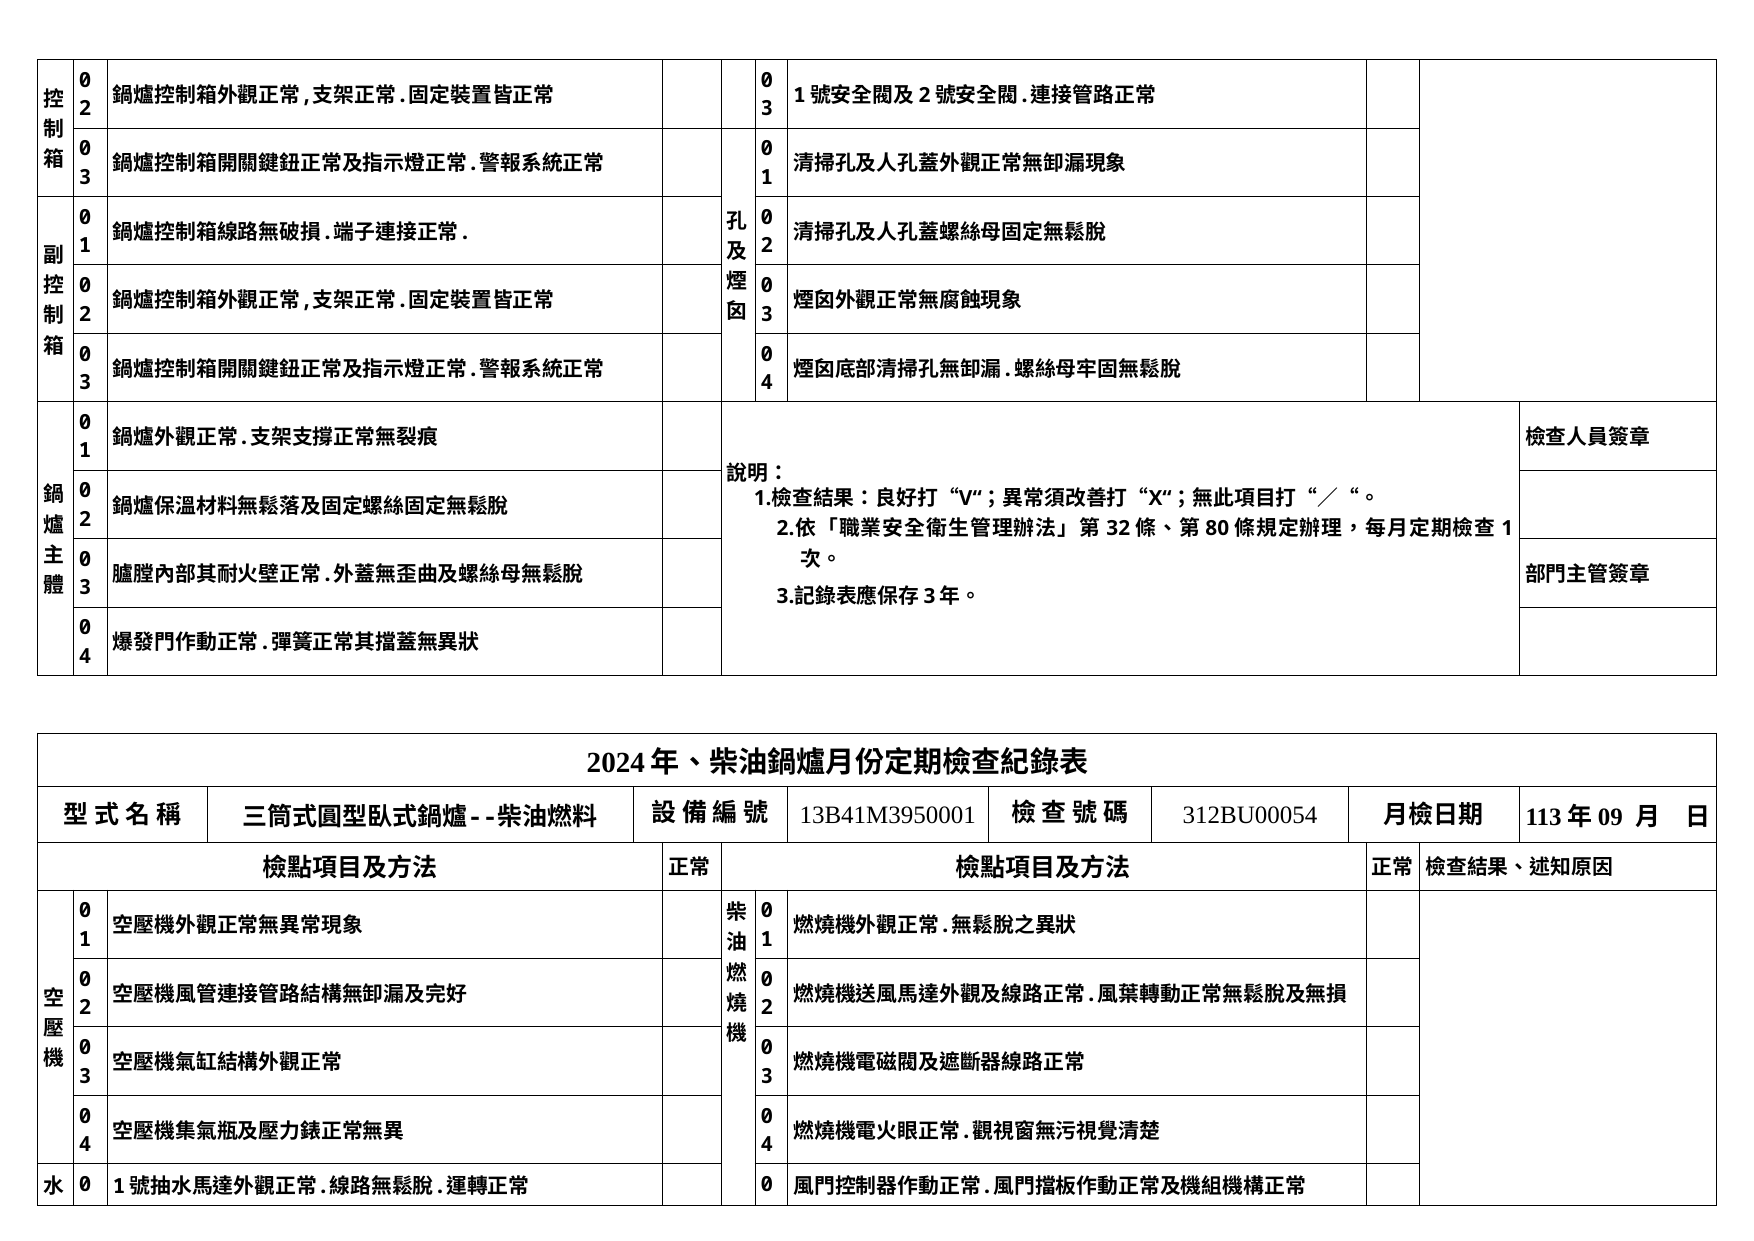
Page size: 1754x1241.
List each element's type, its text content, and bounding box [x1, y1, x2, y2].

table_cell 燃燒機電磁閥及遮斷器線路正常 [788, 1027, 1366, 1095]
table_cell 孔及煙囟 [722, 129, 755, 401]
table_cell 燃燒機送風馬達外觀及線路正常.風葉轉動正常無鬆脫及無損 [788, 959, 1366, 1026]
table_cell 空壓機風管連接管路結構無卸漏及完好 [108, 959, 662, 1026]
table_cell [663, 539, 721, 607]
table_cell 鍋爐控制箱線路無破損.端子連接正常. [108, 197, 662, 264]
table_cell [663, 265, 721, 333]
table_cell 清掃孔及人孔蓋螺絲母固定無鬆脫 [788, 197, 1366, 264]
table_cell 鍋爐控制箱外觀正常,支架正常.固定裝置皆正常 [108, 60, 662, 127]
table_cell 水 [38, 1164, 73, 1205]
table_cell 鍋爐外觀正常.支架支撐正常無裂痕 [108, 402, 662, 470]
table_cell 檢 查 號 碼 [989, 787, 1151, 842]
table_cell [663, 1164, 721, 1205]
table_cell 01 [756, 891, 787, 958]
table_cell [1367, 1164, 1419, 1205]
table_cell 爆發門作動正常.彈簧正常其擋蓋無異狀 [108, 608, 662, 675]
table_cell 煙囟底部清掃孔無卸漏.螺絲母牢固無鬆脫 [788, 334, 1366, 401]
table_cell [1520, 608, 1716, 675]
table_cell 部門主管簽章 [1520, 539, 1716, 607]
table_cell [663, 1027, 721, 1095]
table_cell [1520, 471, 1716, 538]
table_cell [1367, 891, 1419, 958]
table_cell 02 [74, 265, 107, 333]
table_cell 03 [74, 1027, 107, 1095]
table_cell 風門控制器作動正常.風門擋板作動正常及機組機構正常 [788, 1164, 1366, 1205]
table_cell 檢點項目及方法 [38, 843, 662, 889]
table_cell 說明： 1.檢查結果：良好打“V“；異常須改善打“X“；無此項目打“／“。 2.依「職業安全衛生管理辦法」第32條、第80條規定辦理，每月定期檢查1次。 3.記錄表應保存3年。 [722, 402, 1519, 675]
table_cell 柴油燃燒機 [722, 891, 755, 1205]
table_cell 01 [74, 197, 107, 264]
table_cell 空壓機集氣瓶及壓力錶正常無異 [108, 1096, 662, 1163]
table_cell [663, 129, 721, 196]
table_cell [1367, 60, 1419, 127]
table_cell 01 [74, 402, 107, 470]
table_cell 副控制箱 [38, 197, 73, 401]
table_cell [1367, 959, 1419, 1026]
table_cell 312BU00054 [1152, 787, 1348, 842]
table_cell 1號抽水馬達外觀正常.線路無鬆脫.運轉正常 [108, 1164, 662, 1205]
table_cell 03 [74, 129, 107, 196]
table_cell 01 [756, 129, 787, 196]
table_cell 空壓機外觀正常無異常現象 [108, 891, 662, 958]
table_cell 03 [756, 60, 787, 127]
table_cell 控制箱 [38, 60, 73, 196]
table_cell 1號安全閥及2號安全閥.連接管路正常 [788, 60, 1366, 127]
table_cell 0 [756, 1164, 787, 1205]
table_cell [1367, 1027, 1419, 1095]
table_cell [1367, 129, 1419, 196]
table_cell [663, 891, 721, 958]
table_cell 03 [756, 265, 787, 333]
table_cell 鍋爐控制箱開關鍵鈕正常及指示燈正常.警報系統正常 [108, 334, 662, 401]
table_cell [663, 197, 721, 264]
table_cell 02 [74, 471, 107, 538]
table_cell [663, 608, 721, 675]
table_cell 鍋爐控制箱外觀正常,支架正常.固定裝置皆正常 [108, 265, 662, 333]
table_cell 03 [74, 334, 107, 401]
table_cell [1367, 197, 1419, 264]
table_cell 13B41M3950001 [788, 787, 988, 842]
table_cell 月檢日期 [1349, 787, 1519, 842]
table_cell [1367, 265, 1419, 333]
table_cell 臚膛內部其耐火壁正常.外蓋無歪曲及螺絲母無鬆脫 [108, 539, 662, 607]
table_cell 04 [74, 608, 107, 675]
table_cell 鍋爐保溫材料無鬆落及固定螺絲固定無鬆脫 [108, 471, 662, 538]
table_cell 鍋爐主體 [38, 402, 73, 675]
table_cell 01 [74, 891, 107, 958]
table_cell 03 [74, 539, 107, 607]
table_cell 04 [756, 1096, 787, 1163]
table_cell 空壓機 [38, 891, 73, 1163]
table_cell 燃燒機外觀正常.無鬆脫之異狀 [788, 891, 1366, 958]
table_cell 02 [74, 60, 107, 127]
table_cell [1367, 1096, 1419, 1163]
table_cell 正常 [1367, 843, 1419, 889]
table_cell 113 年09 月 日 [1520, 787, 1716, 842]
table_cell 檢查結果、述知原因 [1420, 843, 1716, 889]
table_cell 設 備 編 號 [634, 787, 787, 842]
table_cell 02 [756, 959, 787, 1026]
table_cell 檢查人員簽章 [1520, 402, 1716, 470]
table_cell [663, 959, 721, 1026]
table_cell [663, 60, 721, 127]
table_cell 0 [74, 1164, 107, 1205]
table_cell 三筒式圓型臥式鍋爐--柴油燃料 [208, 787, 633, 842]
table_cell [663, 1096, 721, 1163]
table_cell 04 [74, 1096, 107, 1163]
table_cell 檢點項目及方法 [722, 843, 1366, 889]
table_cell 型 式 名 稱 [38, 787, 207, 842]
table_cell [1367, 334, 1419, 401]
table_cell 正常 [663, 843, 721, 889]
table_cell 02 [756, 197, 787, 264]
table_cell 煙囟外觀正常無腐蝕現象 [788, 265, 1366, 333]
table_cell 空壓機氣缸結構外觀正常 [108, 1027, 662, 1095]
table_cell 03 [756, 1027, 787, 1095]
table_cell [1420, 891, 1716, 1205]
table_cell 燃燒機電火眼正常.觀視窗無污視覺清楚 [788, 1096, 1366, 1163]
table_cell [663, 334, 721, 401]
table_cell [663, 471, 721, 538]
table_cell 清掃孔及人孔蓋外觀正常無卸漏現象 [788, 129, 1366, 196]
table_cell 鍋爐控制箱開關鍵鈕正常及指示燈正常.警報系統正常 [108, 129, 662, 196]
table_cell 04 [756, 334, 787, 401]
table_cell [663, 402, 721, 470]
table_cell 02 [74, 959, 107, 1026]
table_header 2024年、柴油鍋爐月份定期檢查紀錄表 [38, 734, 1716, 786]
